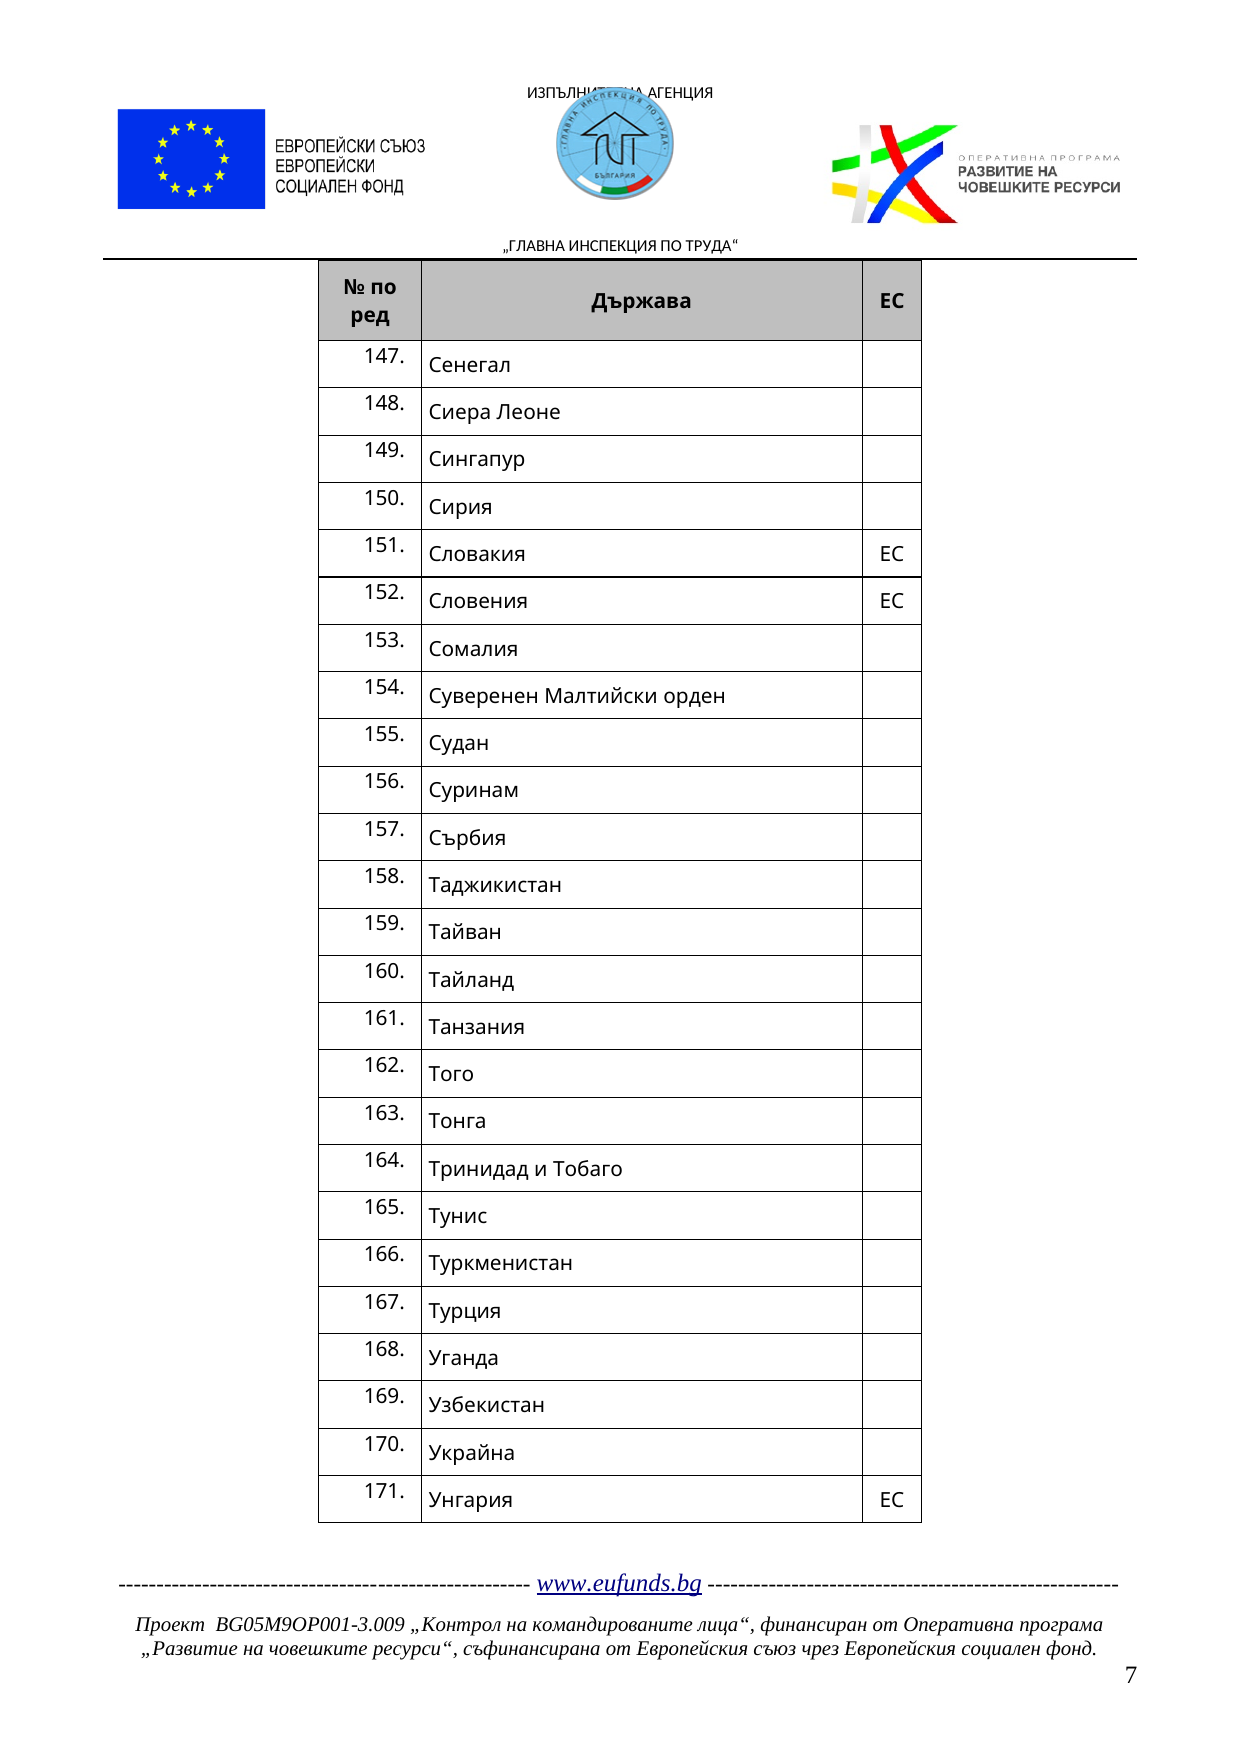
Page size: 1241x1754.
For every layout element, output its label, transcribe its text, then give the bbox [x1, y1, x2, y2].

table_cell Унгария [422, 1476, 862, 1522]
table_cell [319, 1003, 421, 1049]
table_cell [319, 1098, 421, 1144]
table_cell [319, 1334, 421, 1380]
table_cell Украйна [422, 1429, 862, 1475]
table_cell [863, 1334, 921, 1380]
table_cell Тайван [422, 909, 862, 955]
table_cell [863, 625, 921, 671]
table_header ЕС [863, 261, 921, 340]
table_cell Тайланд [422, 956, 862, 1002]
table_cell [319, 909, 421, 955]
table_cell [319, 1240, 421, 1286]
table_cell [863, 767, 921, 813]
table_cell Сърбия [422, 814, 862, 860]
table_cell [319, 530, 421, 576]
table_cell [863, 1287, 921, 1333]
table_cell [863, 1381, 921, 1428]
table_cell [319, 956, 421, 1002]
table_cell [863, 814, 921, 860]
table_cell Сингапур [422, 436, 862, 482]
table_cell ЕС [863, 578, 921, 624]
table_cell [319, 672, 421, 718]
table_cell [319, 341, 421, 387]
table_cell Словения [422, 578, 862, 624]
table_cell [863, 1192, 921, 1238]
table_cell [319, 1192, 421, 1238]
table_cell Сирия [422, 483, 862, 529]
table_cell [319, 483, 421, 529]
table_cell [319, 436, 421, 482]
table_cell [319, 578, 421, 624]
table_cell [863, 1050, 921, 1097]
table_cell [863, 672, 921, 718]
table_cell [319, 719, 421, 766]
table_cell ЕС [863, 530, 921, 576]
table_cell [319, 1287, 421, 1333]
table_cell [319, 1050, 421, 1097]
table_cell [863, 1098, 921, 1144]
table_cell [863, 1145, 921, 1191]
table_cell [863, 719, 921, 766]
table_cell Тонга [422, 1098, 862, 1144]
table_cell [319, 625, 421, 671]
table_cell [863, 436, 921, 482]
table_cell [863, 1003, 921, 1049]
table_cell [319, 1429, 421, 1475]
table_cell [319, 1476, 421, 1522]
table_cell [319, 1145, 421, 1191]
table_cell [319, 388, 421, 434]
table_cell Тринидад и Тобаго [422, 1145, 862, 1191]
table_cell [863, 909, 921, 955]
table_cell Танзания [422, 1003, 862, 1049]
table_header № по ред [319, 261, 421, 340]
table_cell [863, 341, 921, 387]
table_cell Судан [422, 719, 862, 766]
table_cell Тунис [422, 1192, 862, 1238]
table_cell [319, 861, 421, 907]
table_cell Суверенен Малтийски орден [422, 672, 862, 718]
table_cell [863, 956, 921, 1002]
table_cell ЕС [863, 1476, 921, 1522]
table_cell Сомалия [422, 625, 862, 671]
table_cell Того [422, 1050, 862, 1097]
table_cell Суринам [422, 767, 862, 813]
table_header Държава [422, 261, 862, 340]
table_cell [863, 861, 921, 907]
table_cell Сенегал [422, 341, 862, 387]
table_cell Узбекистан [422, 1381, 862, 1428]
table_cell [863, 388, 921, 434]
table_cell Уганда [422, 1334, 862, 1380]
table_cell Туркменистан [422, 1240, 862, 1286]
table_cell Таджикистан [422, 861, 862, 907]
table_cell [863, 1429, 921, 1475]
table_cell [319, 814, 421, 860]
table_cell [319, 1381, 421, 1428]
table_cell Сиера Леоне [422, 388, 862, 434]
table_cell [863, 483, 921, 529]
table_cell [319, 767, 421, 813]
table_cell Турция [422, 1287, 862, 1333]
table_cell Словакия [422, 530, 862, 576]
table_cell [863, 1240, 921, 1286]
